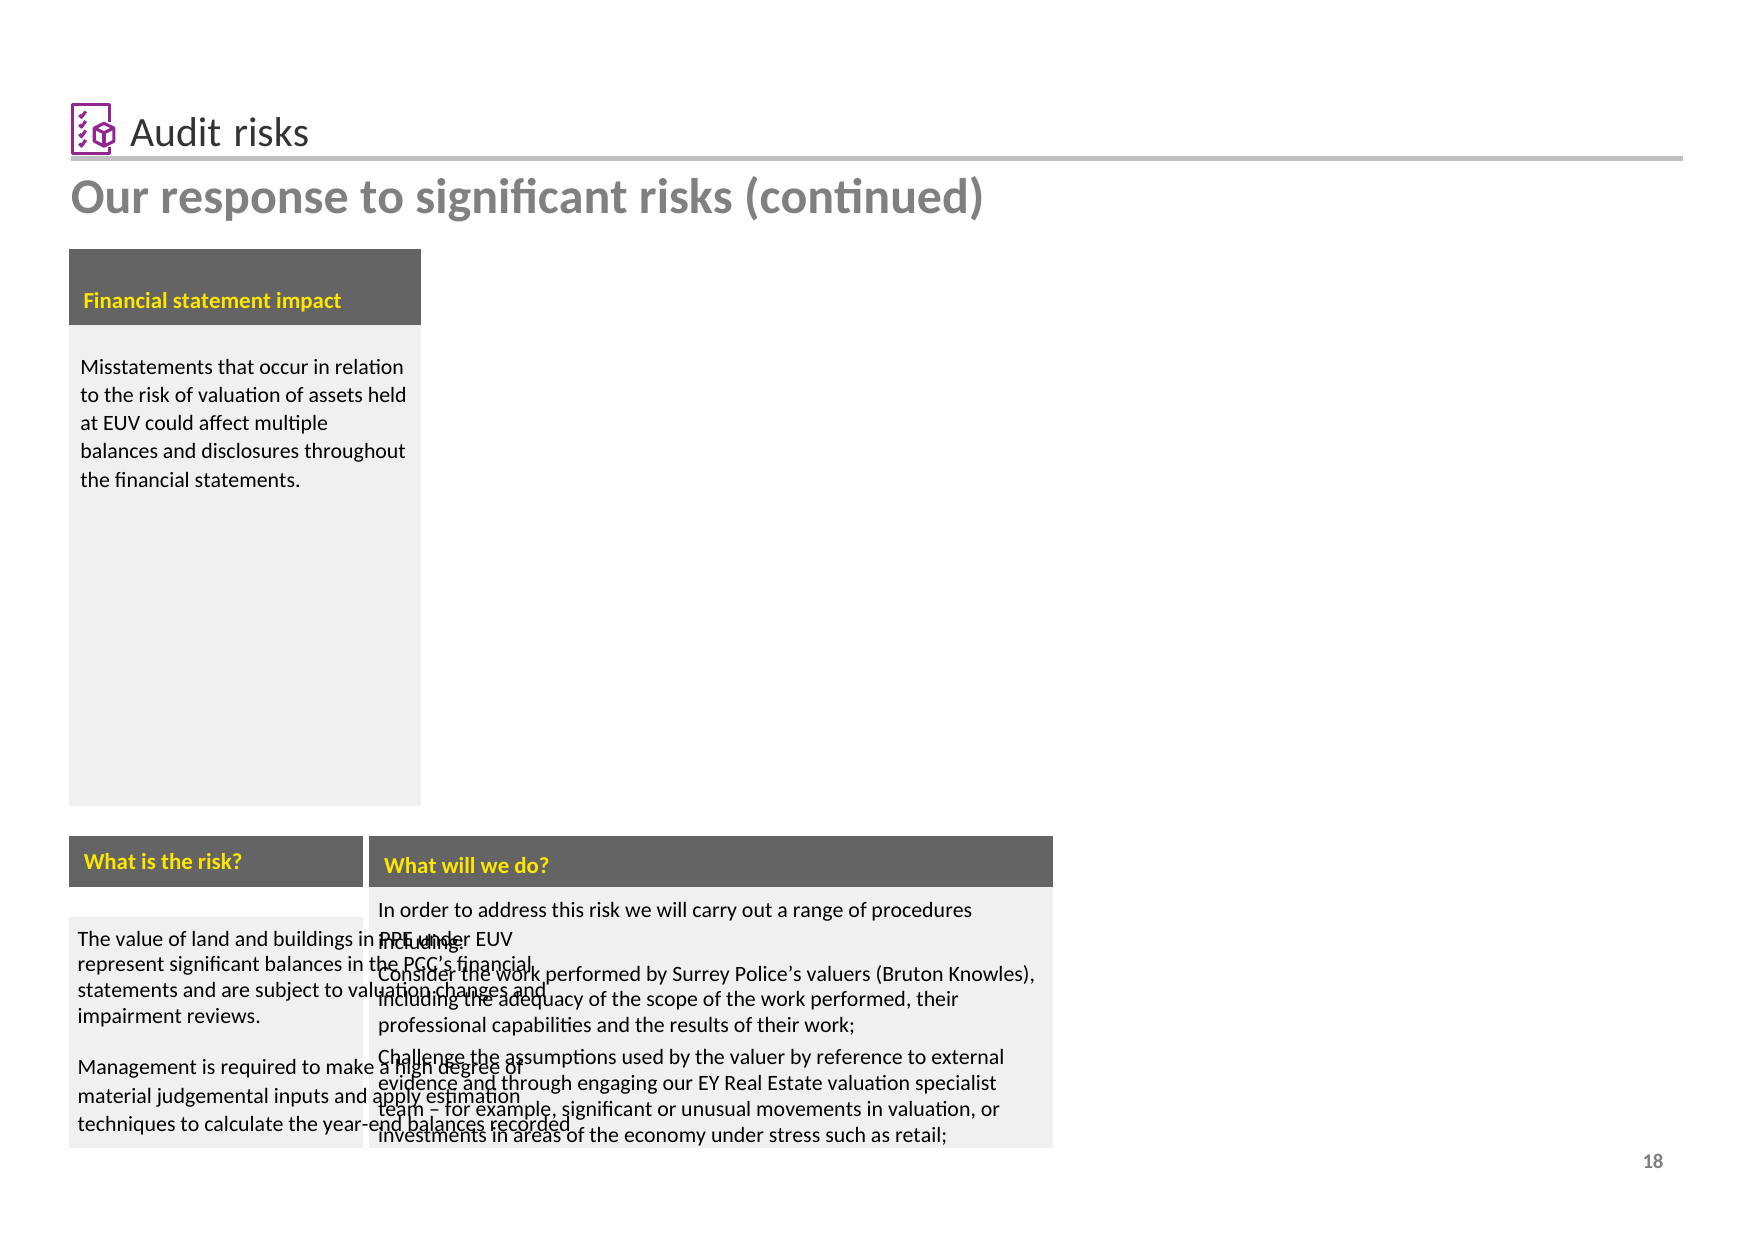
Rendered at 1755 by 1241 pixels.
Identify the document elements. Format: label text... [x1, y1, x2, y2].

table_header [69, 806, 363, 836]
table_cell [69, 887, 363, 917]
table_cell Misstatements that occur in relation to the risk of valuation of assets held at EUV could affect multiple balances and disclosures throughout the financial statements. [69, 325, 421, 806]
table_cell In order to address this risk we will carry out a range of procedures including: Consider the work performed by Surrey Police’s valuers (Bruton Knowles), including the adequacy of the scope of the work performed, their professional capabilities and the results of their work; Challenge the assumptions used by the valuer by reference to external evidence and through engaging our EY Real Estate valuation specialist team – for example, significant or unusual movements in valuation, or investments in areas of the economy under stress such as retail; Sample testing key asset information used by the valuers in performing their valuation (e.g. yield); Consider the annual cycle of valuations to ensure that EUV assets have been valued within a 5 year rolling programme as required by the Code for PPE. We also consider if there are any specific changes to assets that have occurred and that these have been communicated to the valuer; Review any EUV properties not subject to valuation in 2021/22 to confirm that the remaining asset base is not materially misstated; Consider changes to useful economic lives as a result of the most recent valuation; and Test accounting entries have been correctly processed in the financial statements. [369, 887, 1053, 1148]
subtitle Our response to significant risks (continued) [71, 161, 1661, 226]
subtitle Our response to significant risks (continued) [71, 131, 1661, 156]
table_header Financial statement impact [69, 249, 421, 325]
table_header What is the risk? [69, 836, 363, 887]
table_header [363, 806, 1286, 1148]
table_header What will we do? [369, 836, 1053, 887]
table_header The value of land and buildings in PPE under EUV represent significant balances in the PCC’s financial statements and are subject to valuation changes and impairment reviews. Management is required to make a high degree of material judgemental inputs and apply estimation techniques to calculate the year-end balances recorded in the balance sheet. [69, 917, 363, 1148]
